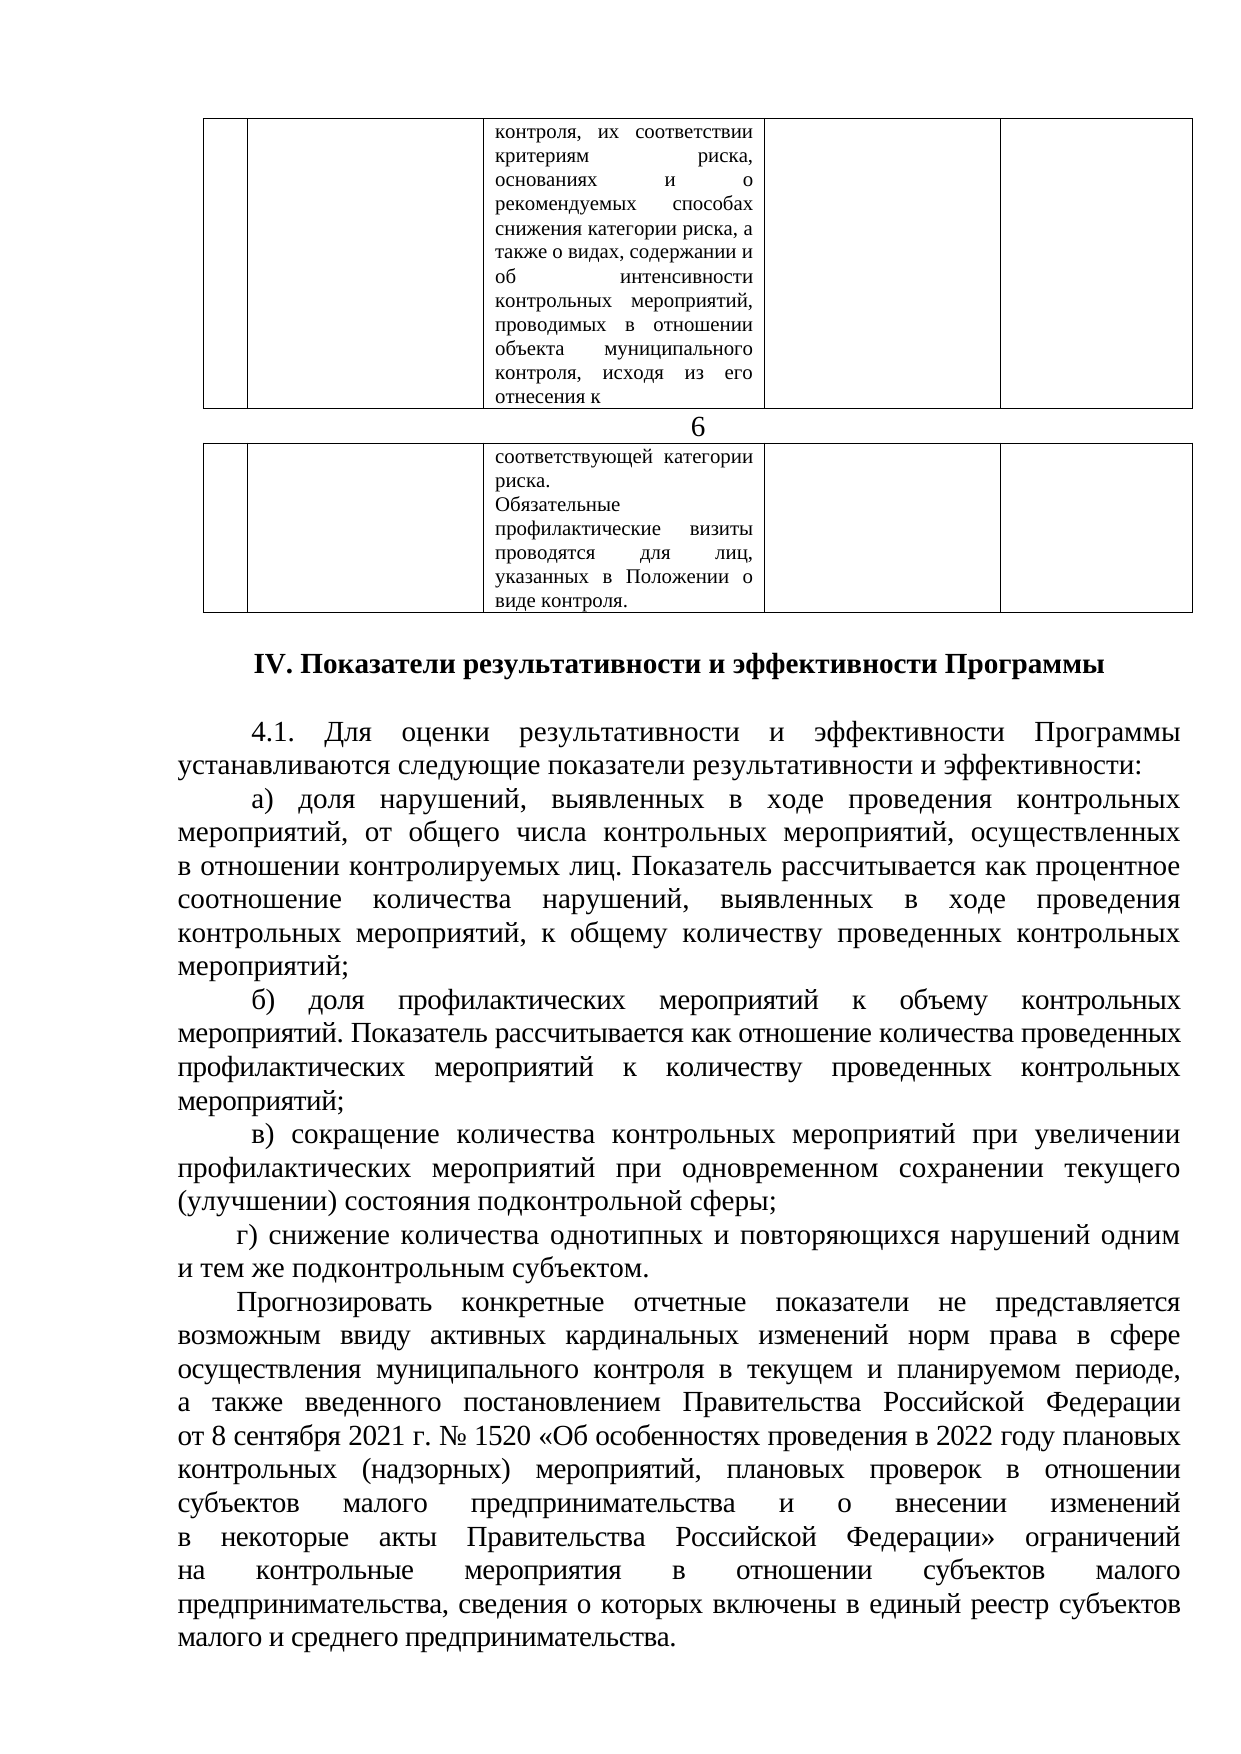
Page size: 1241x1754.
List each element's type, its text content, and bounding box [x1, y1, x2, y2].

table_cell [1001, 119, 1192, 408]
table_cell [765, 119, 1000, 408]
table_cell контроля, их соответствии критериям риска, основаниях и о рекомендуемых способах снижения категории риска, а также о видах, содержании и об интенсивности контрольных мероприятий, проводимых в отношении объекта муниципального контроля, исходя из его отнесения к [484, 119, 764, 408]
table_cell [204, 119, 247, 408]
text 4.1. Для оценки результативности и эффективности Программы устанавливаются следующие показатели результативности и эффективности: [177, 714, 1181, 781]
text а) доля нарушений, выявленных в ходе проведения контрольных мероприятий, от общего числа контрольных мероприятий, осуществленных в отношении контролируемых лиц. Показатель рассчитывается как процентное соотношение количества нарушений, выявленных в ходе проведения контрольных мероприятий, к общему количеству проведенных контрольных мероприятий; [177, 781, 1181, 982]
text в) сокращение количества контрольных мероприятий при увеличении профилактических мероприятий при одновременном сохранении текущего (улучшении) состояния подконтрольной сферы; [177, 1116, 1181, 1217]
table_cell [248, 119, 483, 408]
table_cell [765, 444, 1000, 612]
table_cell [248, 444, 483, 612]
text б) доля профилактических мероприятий к объему контрольных мероприятий. Показатель рассчитывается как отношение количества проведенных профилактических мероприятий к количеству проведенных контрольных мероприятий; [177, 982, 1181, 1116]
table_cell [1001, 444, 1192, 612]
table_cell 6 [203, 409, 1192, 442]
text IV. Показатели результативности и эффективности Программы [236, 647, 1122, 680]
text г) снижение количества однотипных и повторяющихся нарушений одним и тем же подконтрольным субъектом. [177, 1217, 1181, 1284]
table_cell соответствующей категории риска. Обязательные профилактические визиты проводятся для лиц, указанных в Положении о виде контроля. [484, 444, 764, 612]
table_cell [204, 444, 247, 612]
text Прогнозировать конкретные отчетные показатели не представляется возможным ввиду активных кардинальных изменений норм права в сфере осуществления муниципального контроля в текущем и планируемом периоде, а также введенного постановлением Правительства Российской Федерации от 8 сентября 2021 г. № 1520 «Об особенностях проведения в 2022 году плановых контрольных (надзорных) мероприятий, плановых проверок в отношении субъектов малого предпринимательства и о внесении изменений в некоторые акты Правительства Российской Федерации» ограничений на контрольные мероприятия в отношении субъектов малого предпринимательства, сведения о которых включены в единый реестр субъектов малого и среднего предпринимательства. [177, 1284, 1181, 1653]
